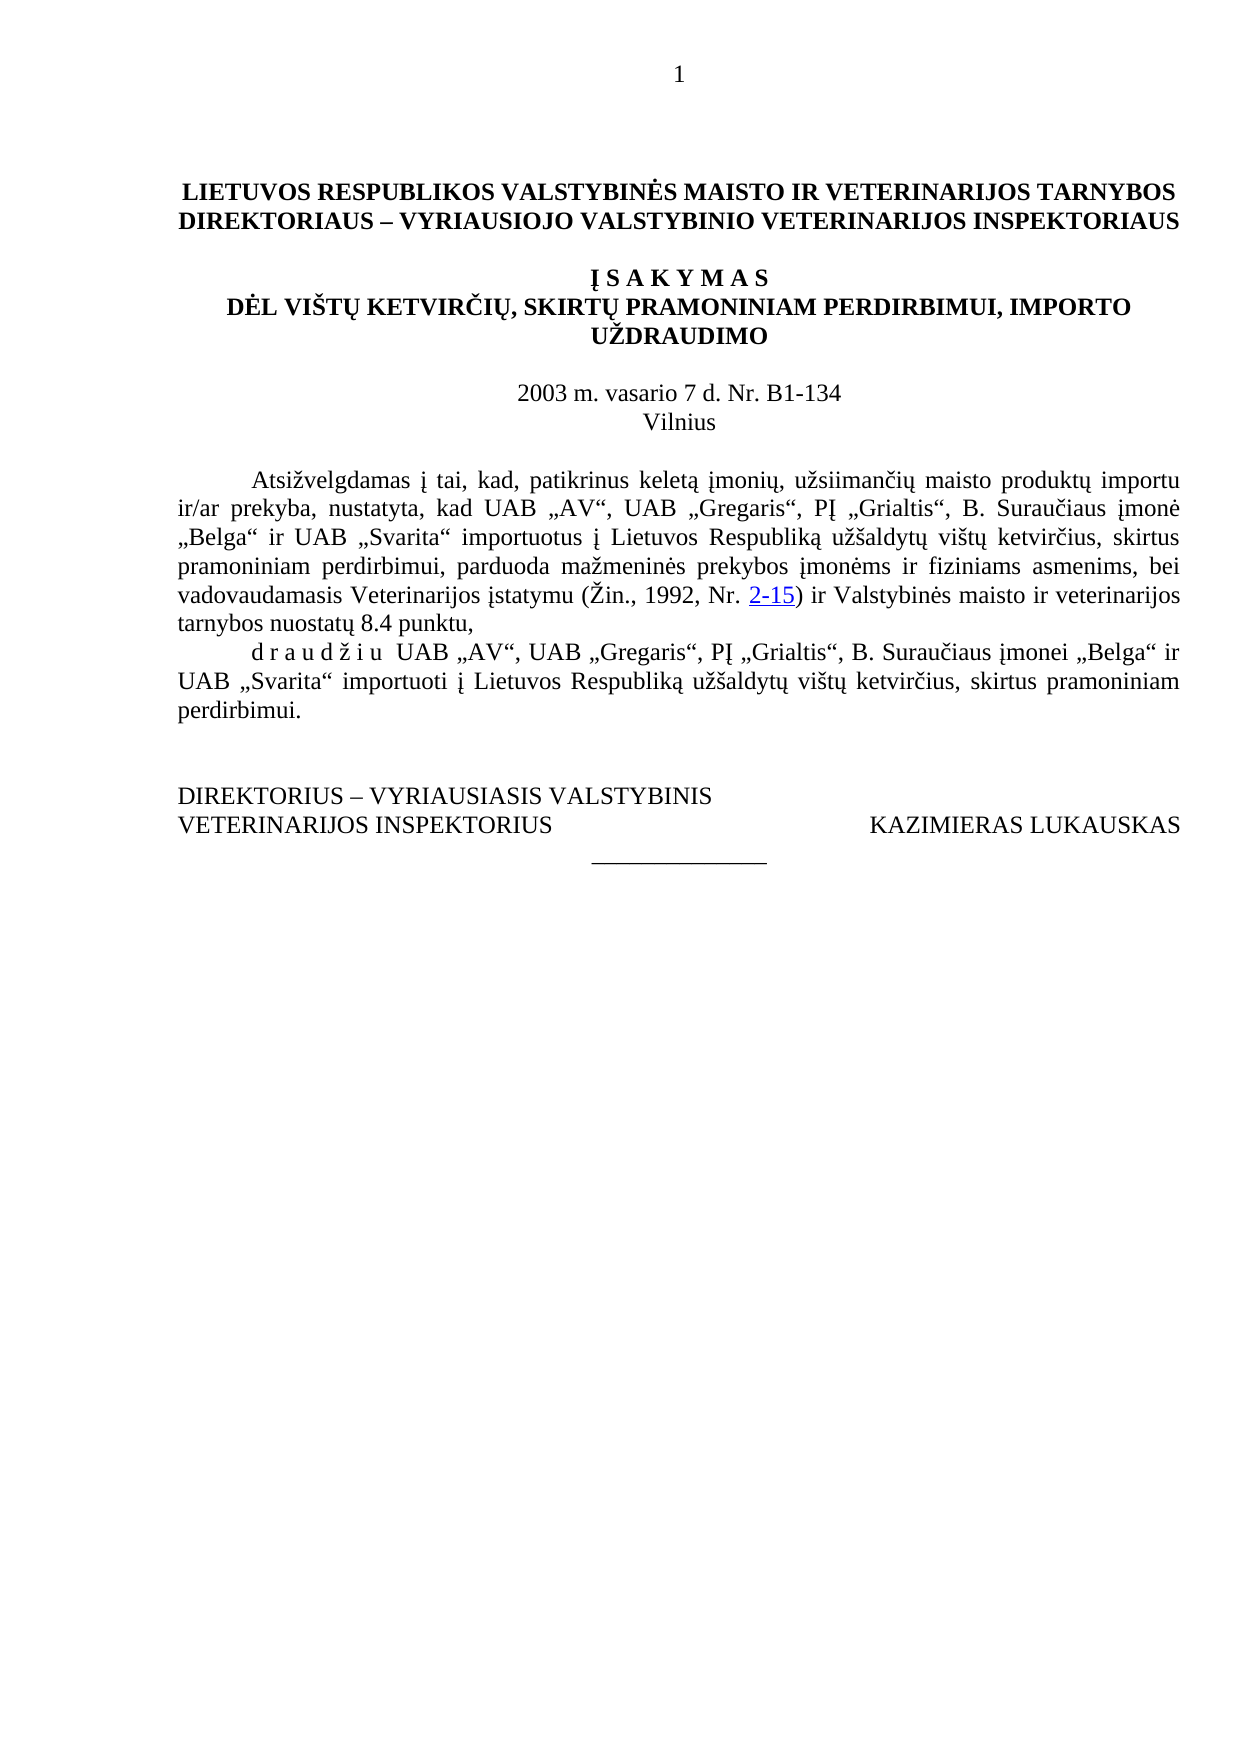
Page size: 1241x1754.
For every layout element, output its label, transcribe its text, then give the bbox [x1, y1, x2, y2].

text DIREKTORIUS – VYRIAUSIASIS VALSTYBINIS [177, 781, 1181, 810]
text VETERINARIJOS INSPEKTORIUS KAZIMIERAS LUKAUSKAS [177, 810, 1181, 838]
text DĖL VIŠTŲ KETVIRČIŲ, SKIRTŲ PRAMONINIAM PERDIRBIMUI, IMPORTO UŽDRAUDIMO [177, 292, 1181, 350]
text 2003 m. vasario 7 d. Nr. B1-134 [177, 378, 1181, 407]
text Vilnius [177, 407, 1181, 436]
text LIETUVOS RESPUBLIKOS VALSTYBINĖS MAISTO IR VETERINARIJOS TARNYBOS DIREKTORIAUS – VYRIAUSIOJO VALSTYBINIO VETERINARIJOS INSPEKTORIAUS [177, 177, 1181, 235]
text draudžiu UAB „AV“, UAB „Gregaris“, PĮ „Grialtis“, B. Suraučiaus įmonei „Belga“ ir UAB „Svarita“ importuoti į Lietuvos Respubliką užšaldytų vištų ketvirčius, skirtus pramoniniam perdirbimui. [177, 637, 1181, 723]
text ______________ [177, 838, 1181, 867]
text Atsižvelgdamas į tai, kad, patikrinus keletą įmonių, užsiimančių maisto produktų importu ir/ar prekyba, nustatyta, kad UAB „AV“, UAB „Gregaris“, PĮ „Grialtis“, B. Suraučiaus įmonė „Belga“ ir UAB „Svarita“ importuotus į Lietuvos Respubliką užšaldytų vištų ketvirčius, skirtus pramoniniam perdirbimui, parduoda mažmeninės prekybos įmonėms ir fiziniams asmenims, bei vadovaudamasis Veterinarijos įstatymu (Žin., 1992, Nr. 2-15) ir Valstybinės maisto ir veterinarijos tarnybos nuostatų 8.4 punktu, [177, 465, 1181, 637]
text Į S A K Y M A S [177, 263, 1181, 292]
